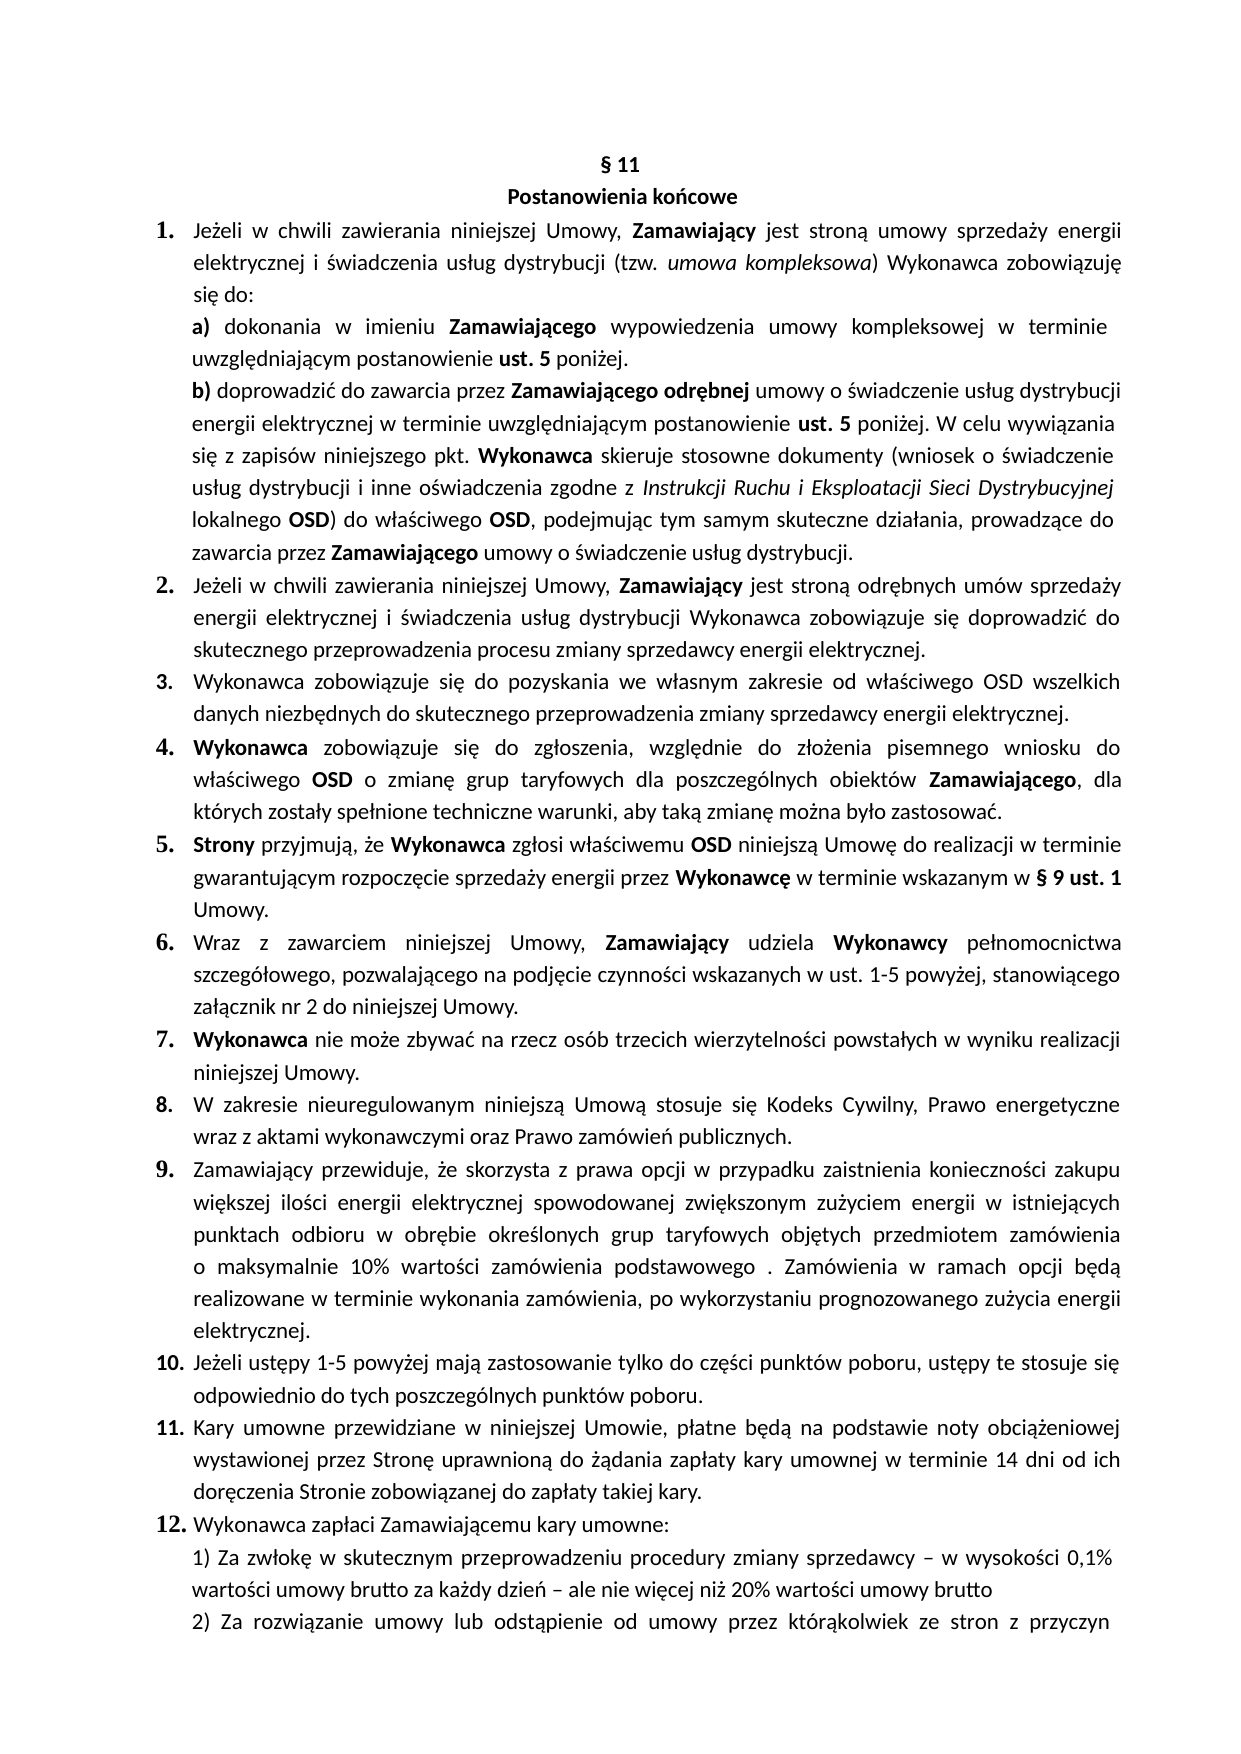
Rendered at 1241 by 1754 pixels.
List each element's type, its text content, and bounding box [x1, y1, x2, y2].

list Wraz z zawarciem niniejszej Umowy, Zamawiający udziela Wykonawcy pełnomocnictwa szczegółowego, pozwalającego na podjęcie czynności wskazanych w ust. 1-5 powyżej, stanowiącego załącznik nr 2 do niniejszej Umowy. [156, 927, 1122, 1020]
text Postanowienia końcowe [118, 182, 1122, 211]
text 2) Za rozwiązanie umowy lub odstąpienie od umowy przez którąkolwiek ze stron z przyczyn [118, 1607, 1122, 1635]
list Wykonawca zobowiązuje się do zgłoszenia, względnie do złożenia pisemnego wniosku do właściwego OSD o zmianę grup taryfowych dla poszczególnych obiektów Zamawiającego, dla których zostały spełnione techniczne warunki, aby taką zmianę można było zastosować. [156, 732, 1122, 825]
text § 11 [118, 150, 1122, 178]
text b) doprowadzić do zawarcia przez Zamawiającego odrębnej umowy o świadczenie usług dystrybucji energii elektrycznej w terminie uwzględniającym postanowienie ust. 5 poniżej. W celu wywiązania się z zapisów niniejszego pkt. Wykonawca skieruje stosowne dokumenty (wniosek o świadczenie usług dystrybucji i inne oświadczenia zgodne z Instrukcji Ruchu i Eksploatacji Sieci Dystrybucyjnej lokalnego OSD) do właściwego OSD, podejmując tym samym skuteczne działania, prowadzące do zawarcia przez Zamawiającego umowy o świadczenie usług dystrybucji. [118, 377, 1122, 566]
list Kary umowne przewidziane w niniejszej Umowie, płatne będą na podstawie noty obciążeniowej wystawionej przez Stronę uprawnioną do żądania zapłaty kary umownej w terminie 14 dni od ich doręczenia Stronie zobowiązanej do zapłaty takiej kary. [156, 1413, 1122, 1505]
list Zamawiający przewiduje, że skorzysta z prawa opcji w przypadku zaistnienia konieczności zakupu większej ilości energii elektrycznej spowodowanej zwiększonym zużyciem energii w istniejących punktach odbioru w obrębie określonych grup taryfowych objętych przedmiotem zamówienia o maksymalnie 10% wartości zamówienia podstawowego . Zamówienia w ramach opcji będą realizowane w terminie wykonania zamówienia, po wykorzystaniu prognozowanego zużycia energii elektrycznej. [156, 1154, 1122, 1344]
list W zakresie nieuregulowanym niniejszą Umową stosuje się Kodeks Cywilny, Prawo energetyczne wraz z aktami wykonawczymi oraz Prawo zamówień publicznych. [156, 1090, 1122, 1150]
list Wykonawca zapłaci Zamawiającemu kary umowne: [156, 1509, 1122, 1538]
list Wykonawca nie może zbywać na rzecz osób trzecich wierzytelności powstałych w wyniku realizacji niniejszej Umowy. [156, 1024, 1122, 1086]
list Jeżeli ustępy 1-5 powyżej mają zastosowanie tylko do części punktów poboru, ustępy te stosuje się odpowiednio do tych poszczególnych punktów poboru. [156, 1348, 1122, 1409]
list Wykonawca zobowiązuje się do pozyskania we własnym zakresie od właściwego OSD wszelkich danych niezbędnych do skutecznego przeprowadzenia zmiany sprzedawcy energii elektrycznej. [156, 667, 1122, 728]
list Strony przyjmują, że Wykonawca zgłosi właściwemu OSD niniejszą Umowę do realizacji w terminie gwarantującym rozpoczęcie sprzedaży energii przez Wykonawcę w terminie wskazanym w § 9 ust. 1 Umowy. [156, 829, 1122, 923]
list Jeżeli w chwili zawierania niniejszej Umowy, Zamawiający jest stroną umowy sprzedaży energii elektrycznej i świadczenia usług dystrybucji (tzw. umowa kompleksowa) Wykonawca zobowiązuję się do: [156, 215, 1122, 308]
text a) dokonania w imieniu Zamawiającego wypowiedzenia umowy kompleksowej w terminie uwzględniającym postanowienie ust. 5 poniżej. [118, 312, 1122, 372]
list Jeżeli w chwili zawierania niniejszej Umowy, Zamawiający jest stroną odrębnych umów sprzedaży energii elektrycznej i świadczenia usług dystrybucji Wykonawca zobowiązuje się doprowadzić do skutecznego przeprowadzenia procesu zmiany sprzedawcy energii elektrycznej. [156, 570, 1122, 663]
text 1) Za zwłokę w skutecznym przeprowadzeniu procedury zmiany sprzedawcy – w wysokości 0,1% wartości umowy brutto za każdy dzień – ale nie więcej niż 20% wartości umowy brutto [118, 1543, 1122, 1603]
